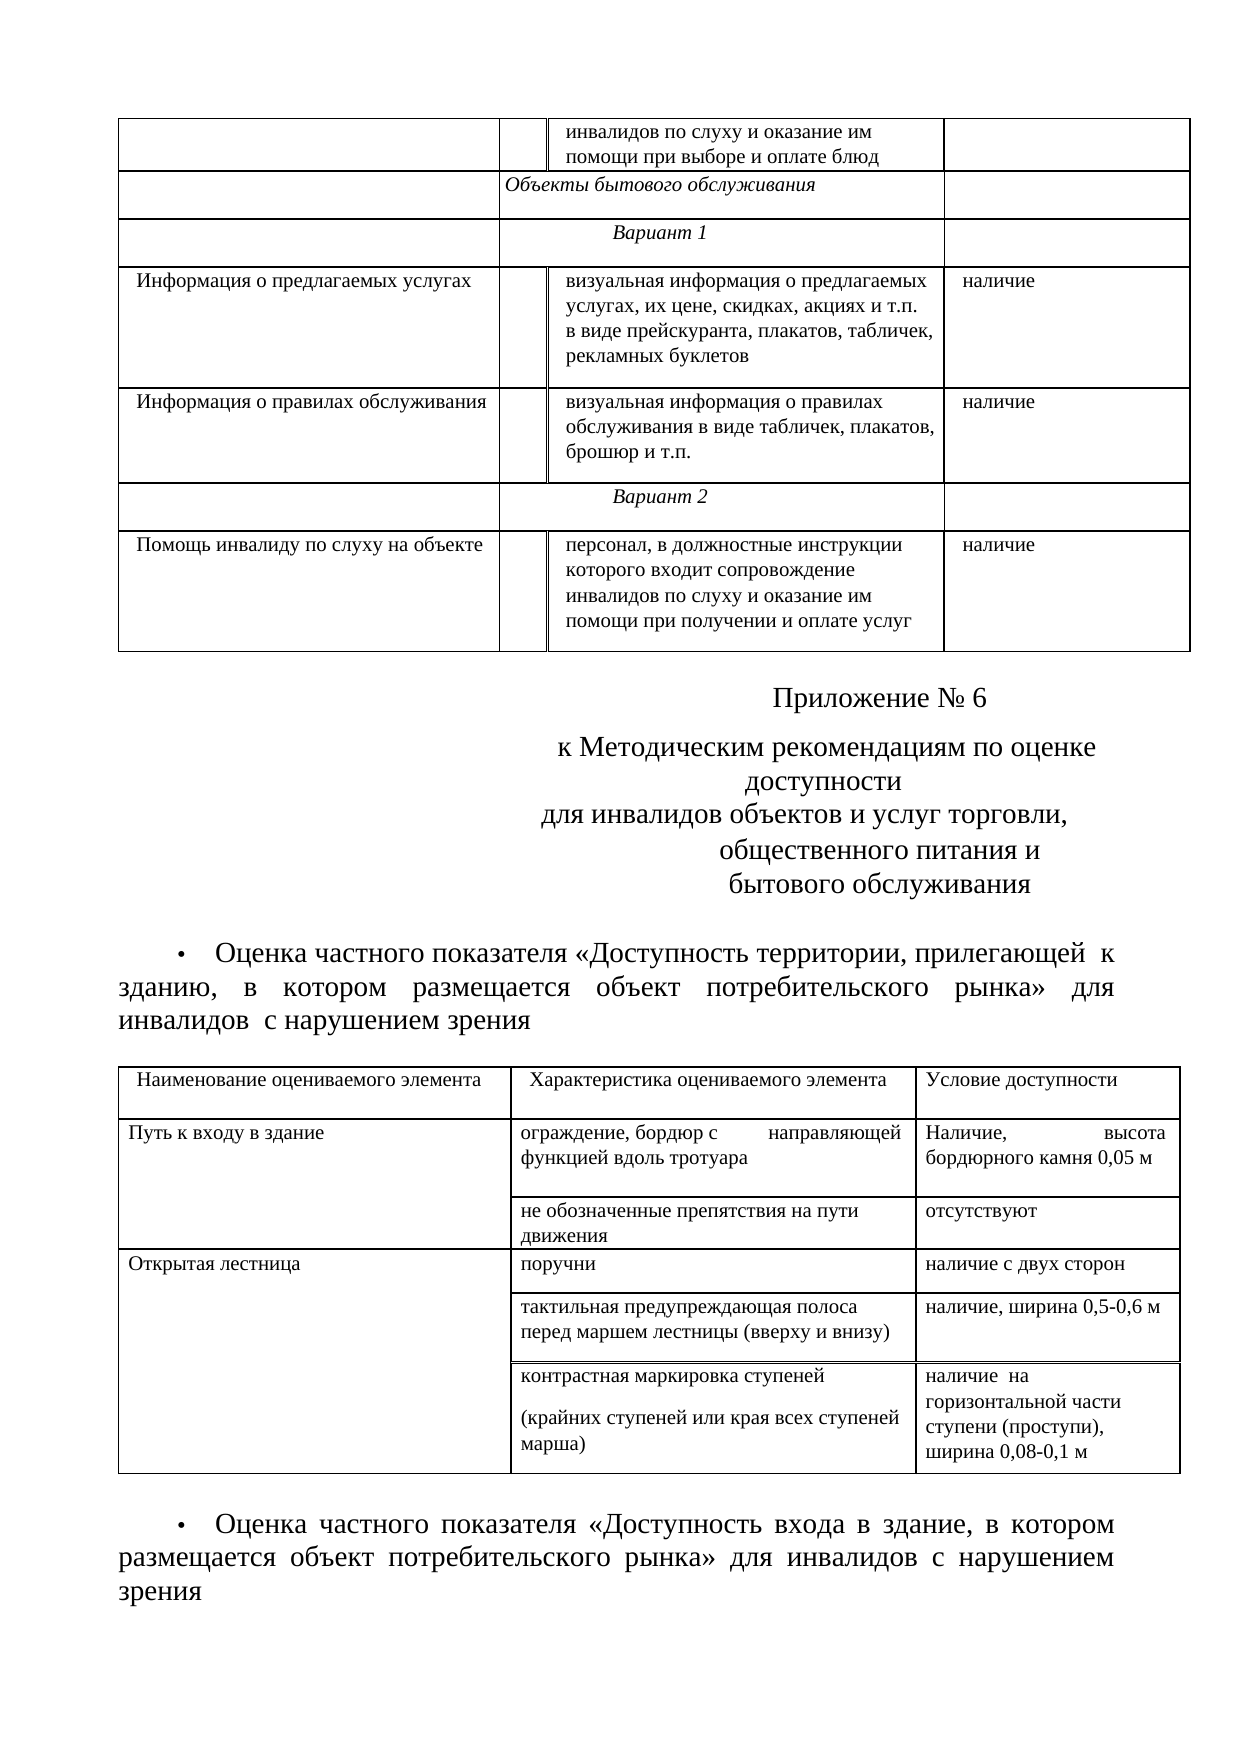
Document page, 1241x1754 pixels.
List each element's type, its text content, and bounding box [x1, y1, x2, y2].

table_cell наличие [945, 389, 1189, 482]
table_cell Путь к входу в здание [119, 1120, 510, 1248]
table_cell Вариант 1 [500, 220, 944, 266]
table_cell Наличие, высота бордюрного камня 0,05 м [917, 1120, 1179, 1196]
table_header Условие доступности [917, 1068, 1179, 1118]
table_cell [945, 172, 1189, 218]
table_cell Помощь инвалиду по слуху на объекте [119, 532, 499, 651]
list Оценка частного показателя «Доступность территории, прилегающей к зданию, в котором размещается объект потребительского рынка» для инвалидов с нарушением зрения [81, 935, 1115, 1036]
table_cell наличие, ширина 0,5-0,6 м [917, 1294, 1179, 1361]
table_cell отсутствуют [917, 1198, 1179, 1248]
table_cell ограждение, бордюр с направляющей функцией вдоль тротуара [512, 1120, 915, 1196]
list Оценка частного показателя «Доступность входа в здание, в котором размещается объект потребительского рынка» для инвалидов с нарушением зрения [81, 1506, 1115, 1607]
table_cell не обозначенные препятствия на пути движения [512, 1198, 915, 1248]
text к Методическим рекомендациям по оценке доступности [532, 729, 1122, 797]
table_cell наличие [945, 268, 1189, 387]
table_cell тактильная предупреждающая полоса перед маршем лестницы (вверху и внизу) [512, 1294, 915, 1361]
table_cell наличие на горизонтальной части ступени (проступи), ширина 0,08-0,1 м [917, 1364, 1179, 1473]
table_cell [945, 220, 1189, 266]
table_cell [500, 119, 546, 170]
table_cell контрастная маркировка ступеней (крайних ступеней или края всех ступеней марша) [512, 1364, 915, 1473]
table_header Характеристика оцениваемого элемента [512, 1068, 915, 1118]
table_cell [500, 389, 546, 482]
table_cell [945, 484, 1189, 530]
table_cell [119, 220, 499, 266]
table_cell инвалидов по слуху и оказание им помощи при выборе и оплате блюд [549, 119, 943, 170]
table_cell [119, 484, 499, 530]
table_cell визуальная информация о предлагаемых услугах, их цене, скидках, акциях и т.п. в виде прейскуранта, плакатов, табличек, рекламных буклетов [549, 268, 943, 387]
text для инвалидов объектов и услуг торговли, [118, 797, 1075, 830]
table_cell Открытая лестница [119, 1250, 510, 1473]
table_cell [500, 268, 546, 387]
table_cell визуальная информация о правилах обслуживания в виде табличек, плакатов, брошюр и т.п. [549, 389, 943, 482]
table_cell наличие с двух сторон [917, 1250, 1179, 1292]
table_cell [119, 172, 499, 218]
table_cell [945, 119, 1189, 170]
table_cell Вариант 2 [500, 484, 944, 530]
table_cell [500, 532, 546, 651]
table_cell поручни [512, 1250, 915, 1292]
table_header Наименование оцениваемого элемента [119, 1068, 510, 1118]
table_cell [119, 119, 499, 170]
text бытового обслуживания [728, 866, 1115, 899]
table_cell персонал, в должностные инструкции которого входит сопровождение инвалидов по слуху и оказание им помощи при получении и оплате услуг [549, 532, 943, 651]
table_cell Объекты бытового обслуживания [500, 172, 944, 218]
text Приложение № 6 [772, 681, 1115, 714]
text общественного питания и [719, 832, 1115, 865]
table_cell Информация о правилах обслуживания [119, 389, 499, 482]
table_cell наличие [945, 532, 1189, 651]
table_cell Информация о предлагаемых услугах [119, 268, 499, 387]
